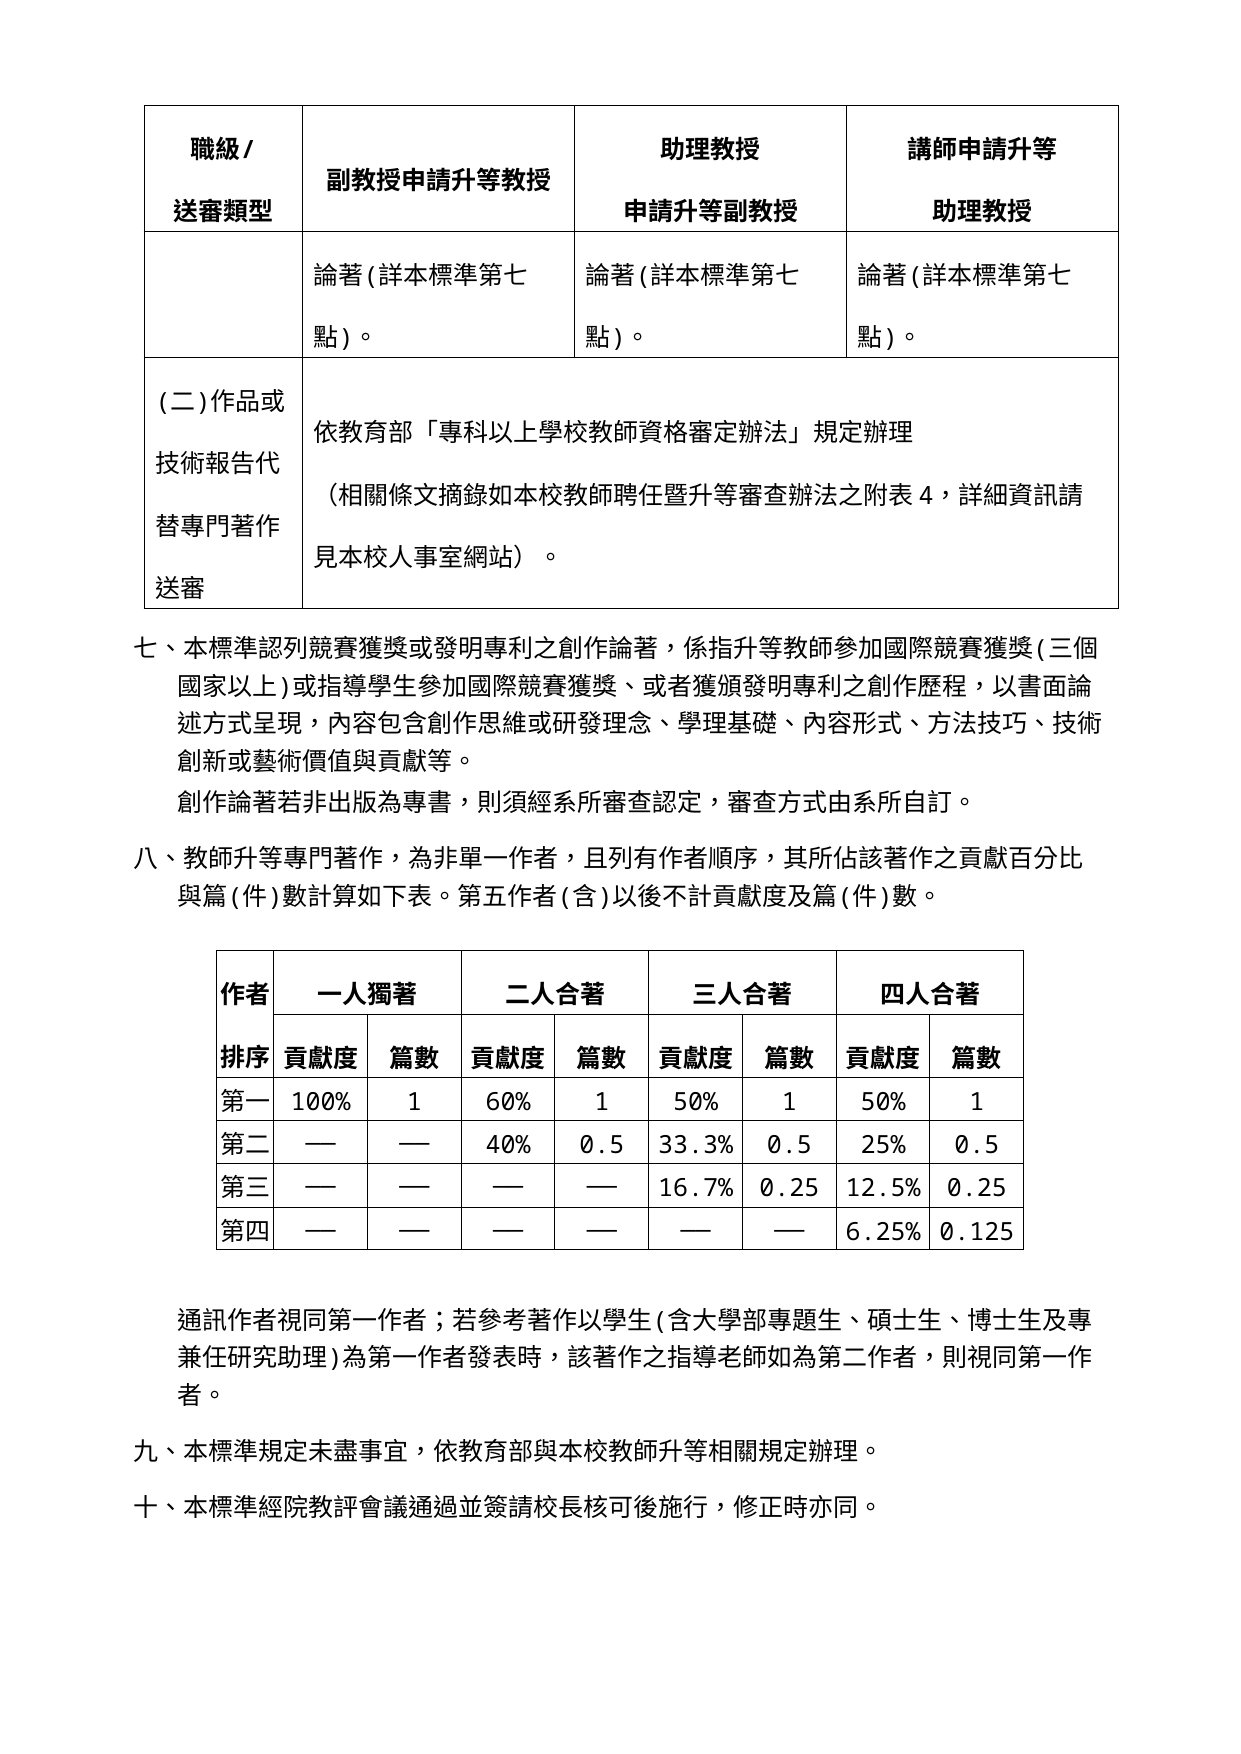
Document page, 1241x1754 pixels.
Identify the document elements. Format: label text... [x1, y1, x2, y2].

table_cell 0.5 [930, 1121, 1023, 1163]
table_cell 12.5% [837, 1164, 929, 1207]
table_cell ── [462, 1164, 554, 1207]
table_cell 0.125 [930, 1208, 1023, 1249]
table_header 一人獨著 [274, 951, 461, 1014]
table_header 四人合著 [837, 951, 1023, 1014]
table_cell 0.5 [555, 1121, 648, 1163]
table_header 三人合著 [649, 951, 836, 1014]
table_cell 60% [462, 1078, 554, 1120]
table_cell 貢獻度 [274, 1015, 367, 1077]
table_cell 25% [837, 1121, 929, 1163]
table_cell ── [555, 1208, 648, 1249]
table_cell 1 [368, 1078, 461, 1120]
table_cell 第四 [217, 1208, 273, 1249]
table_cell ── [462, 1208, 554, 1249]
table_cell 貢獻度 [649, 1015, 742, 1077]
table_cell 篇數 [555, 1015, 648, 1077]
table_cell 50% [837, 1078, 929, 1120]
table_cell 33.3% [649, 1121, 742, 1163]
table_cell ── [368, 1208, 461, 1249]
text 九、本標準規定未盡事宜，依教育部與本校教師升等相關規定辦理。 [133, 1430, 1107, 1468]
table_cell ── [274, 1164, 367, 1207]
text 七、本標準認列競賽獲獎或發明專利之創作論著，係指升等教師參加國際競賽獲獎(三個國家以上)或指導學生參加國際競賽獲獎、或者獲頒發明專利之創作歷程，以書面論述方式呈現，內容包含創作思維或研發理念、學理基礎、內容形式、方法技巧、技術創新或藝術價值與貢獻等。 [133, 628, 1107, 778]
table_cell 第三 [217, 1164, 273, 1207]
table_cell (二)作品或技術報告代替專門著作送審 [145, 358, 302, 608]
table_cell 0.5 [743, 1121, 836, 1163]
table_cell 第一 [217, 1078, 273, 1120]
table_cell 論著(詳本標準第七點)。 [847, 232, 1118, 357]
table_cell ── [649, 1208, 742, 1249]
table_cell 100% [274, 1078, 367, 1120]
table_header 講師申請升等 助理教授 [847, 106, 1118, 231]
table_cell 貢獻度 [837, 1015, 929, 1077]
table_cell ── [743, 1208, 836, 1249]
table_cell ── [555, 1164, 648, 1207]
table_cell 篇數 [930, 1015, 1023, 1077]
table_cell ── [368, 1121, 461, 1163]
table_cell ── [368, 1164, 461, 1207]
table_cell 50% [649, 1078, 742, 1120]
table_cell 第二 [217, 1121, 273, 1163]
text 十、本標準經院教評會議通過並簽請校長核可後施行，修正時亦同。 [133, 1487, 1107, 1524]
table_cell 論著(詳本標準第七點)。 [575, 232, 846, 357]
text 創作論著若非出版為專書，則須經系所審查認定，審查方式由系所自訂。 [177, 781, 1107, 819]
table_header 職級/ 送審類型 [145, 106, 302, 231]
table_header 作者 排序 [217, 951, 273, 1077]
table_cell 40% [462, 1121, 554, 1163]
table_cell 1 [555, 1078, 648, 1120]
table_cell 篇數 [368, 1015, 461, 1077]
table_cell 貢獻度 [462, 1015, 554, 1077]
table_cell 依教育部「專科以上學校教師資格審定辦法」規定辦理 （相關條文摘錄如本校教師聘任暨升等審查辦法之附表4，詳細資訊請見本校人事室網站）。 [303, 358, 1118, 608]
table_cell 1 [743, 1078, 836, 1120]
text 八、教師升等專門著作，為非單一作者，且列有作者順序，其所佔該著作之貢獻百分比與篇(件)數計算如下表。第五作者(含)以後不計貢獻度及篇(件)數。 [133, 838, 1107, 913]
table_cell 16.7% [649, 1164, 742, 1207]
table_cell 6.25% [837, 1208, 929, 1249]
table_cell [145, 232, 302, 357]
table_cell ── [274, 1208, 367, 1249]
table_cell 0.25 [743, 1164, 836, 1207]
table_header 二人合著 [462, 951, 648, 1014]
table_header 助理教授 申請升等副教授 [575, 106, 846, 231]
table_cell 0.25 [930, 1164, 1023, 1207]
table_header 副教授申請升等教授 [303, 106, 574, 231]
table_cell 1 [930, 1078, 1023, 1120]
text 通訊作者視同第一作者；若參考著作以學生(含大學部專題生、碩士生、博士生及專兼任研究助理)為第一作者發表時，該著作之指導老師如為第二作者，則視同第一作者。 [177, 1299, 1107, 1412]
table_cell ── [274, 1121, 367, 1163]
table_cell 篇數 [743, 1015, 836, 1077]
table_cell 論著(詳本標準第七點)。 [303, 232, 574, 357]
